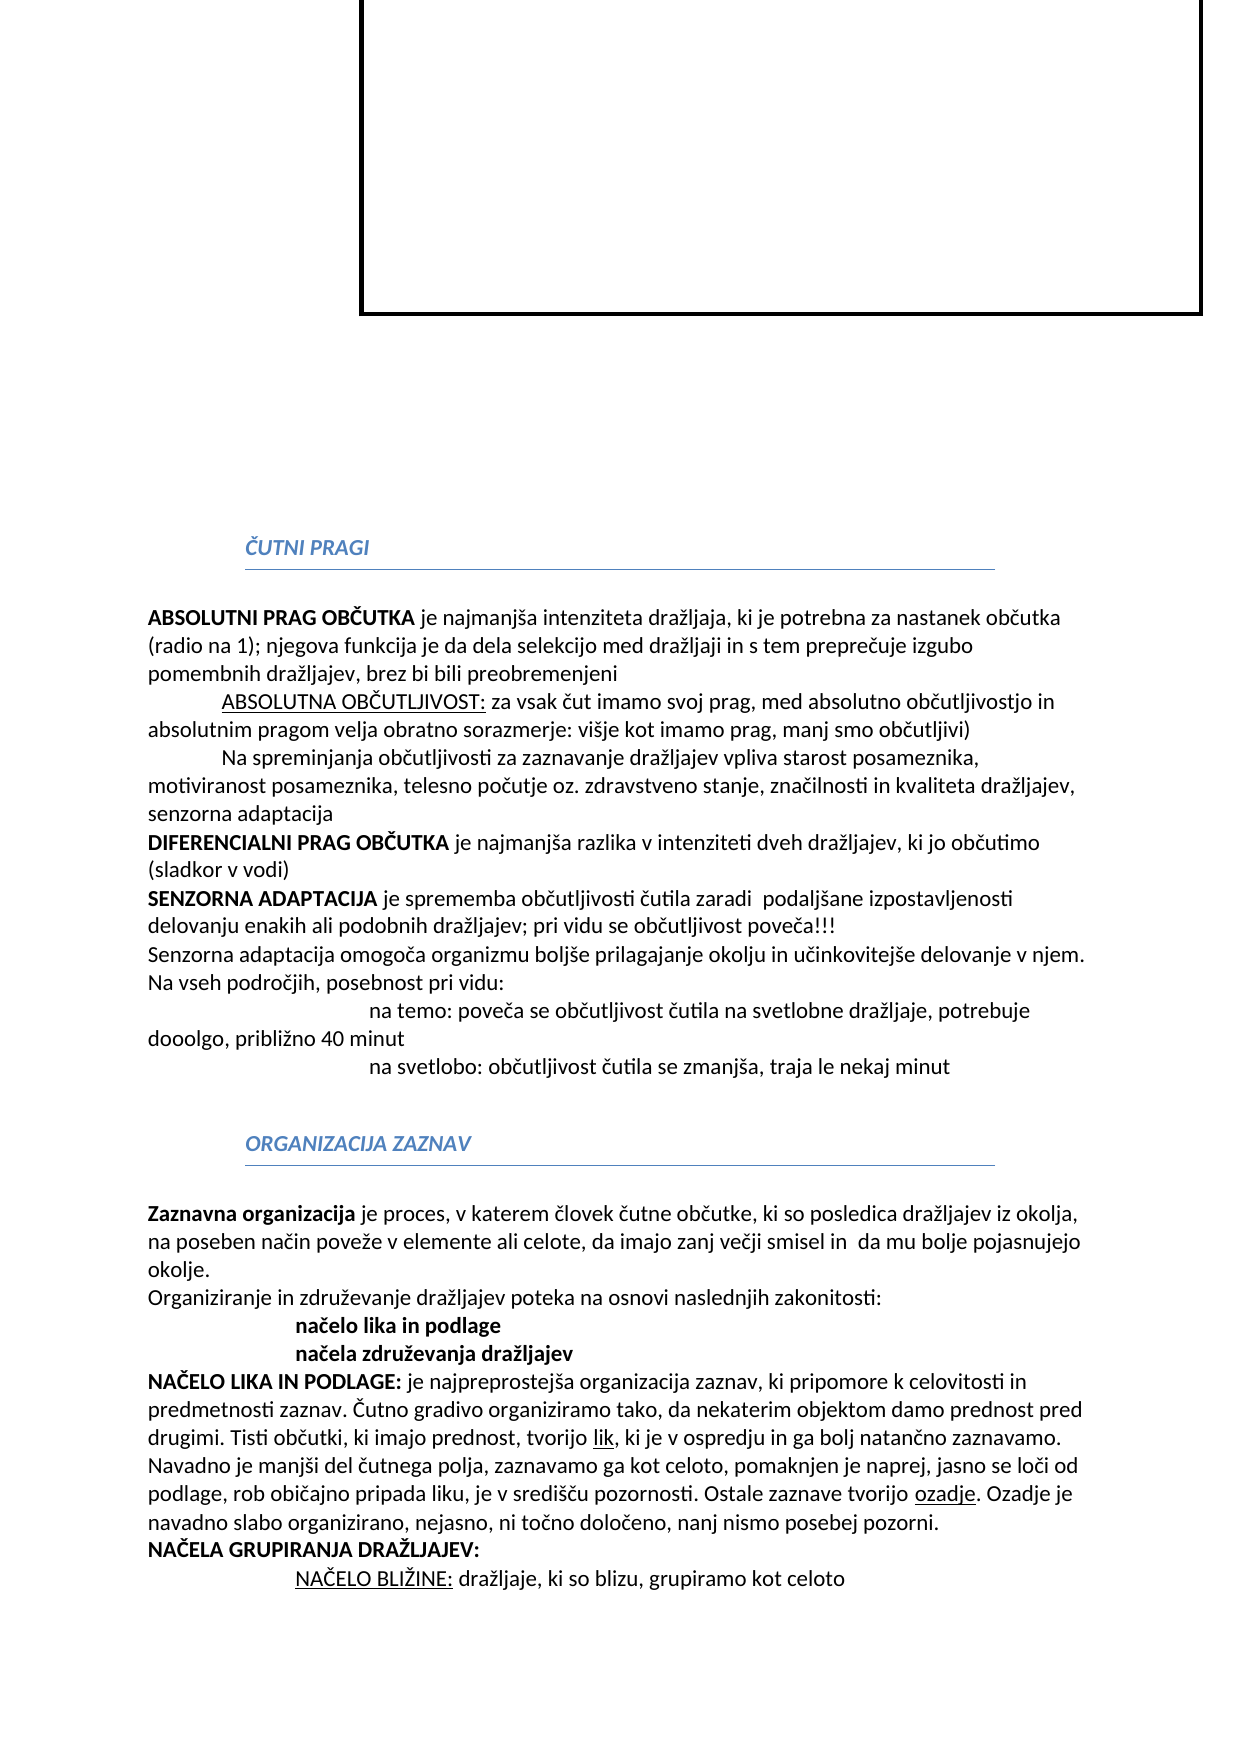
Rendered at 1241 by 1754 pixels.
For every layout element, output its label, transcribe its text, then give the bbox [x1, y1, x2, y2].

text ČUTNI PRAGI [245, 533, 995, 569]
text SENZORNA ADAPTACIJA je sprememba občutljivosti čutila zaradi podaljšane izpostavljenosti delovanju enakih ali podobnih dražljajev; pri vidu se občutljivost poveča!!! Senzorna adaptacija omogoča organizmu boljše prilagajanje okolju in učinkovitejše delovanje v njem. [148, 884, 1093, 968]
text DIFERENCIALNI PRAG OBČUTKA je najmanjša razlika v intenziteti dveh dražljajev, ki jo občutimo (sladkor v vodi) [148, 828, 1093, 884]
text načela združevanja dražljajev [148, 1339, 1093, 1367]
text na svetlobo: občutljivost čutila se zmanjša, traja le nekaj minut [148, 1052, 1093, 1080]
text NAČELO BLIŽINE: dražljaje, ki so blizu, grupiramo kot celoto [148, 1564, 1093, 1592]
text ORGANIZACIJA ZAZNAV [245, 1129, 995, 1165]
text Na spreminjanja občutljivosti za zaznavanje dražljajev vpliva starost posameznika, motiviranost posameznika, telesno počutje oz. zdravstveno stanje, značilnosti in kvaliteta dražljajev, senzorna adaptacija [148, 743, 1093, 828]
text Na vseh področjih, posebnost pri vidu: na temo: poveča se občutljivost čutila na svetlobne dražljaje, potrebuje dooolgo, približno 40 minut [148, 968, 1093, 1052]
text NAČELO LIKA IN PODLAGE: je najpreprostejša organizacija zaznav, ki pripomore k celovitosti in predmetnosti zaznav. Čutno gradivo organiziramo tako, da nekaterim objektom damo prednost pred drugimi. Tisti občutki, ki imajo prednost, tvorijo lik, ki je v ospredju in ga bolj natančno zaznavamo. Navadno je manjši del čutnega polja, zaznavamo ga kot celoto, pomaknjen je naprej, jasno se loči od podlage, rob običajno pripada liku, je v središču pozornosti. Ostale zaznave tvorijo ozadje. Ozadje je navadno slabo organizirano, nejasno, ni točno določeno, nanj nismo posebej pozorni. [148, 1367, 1093, 1536]
text NAČELA GRUPIRANJA DRAŽLJAJEV: [148, 1536, 1093, 1564]
text Zaznavna organizacija je proces, v katerem človek čutne občutke, ki so posledica dražljajev iz okolja, na poseben način poveže v elemente ali celote, da imajo zanj večji smisel in da mu bolje pojasnujejo okolje. Organiziranje in združevanje dražljajev poteka na osnovi naslednjih zakonitosti: načelo lika in podlage [148, 1199, 1093, 1339]
text ABSOLUTNI PRAG OBČUTKA je najmanjša intenziteta dražljaja, ki je potrebna za nastanek občutka (radio na 1); njegova funkcija je da dela selekcijo med dražljaji in s tem preprečuje izgubo pomembnih dražljajev, brez bi bili preobremenjeni ABSOLUTNA OBČUTLJIVOST: za vsak čut imamo svoj prag, med absolutno občutljivostjo in absolutnim pragom velja obratno sorazmerje: višje kot imamo prag, manj smo občutljivi) [148, 603, 1093, 743]
